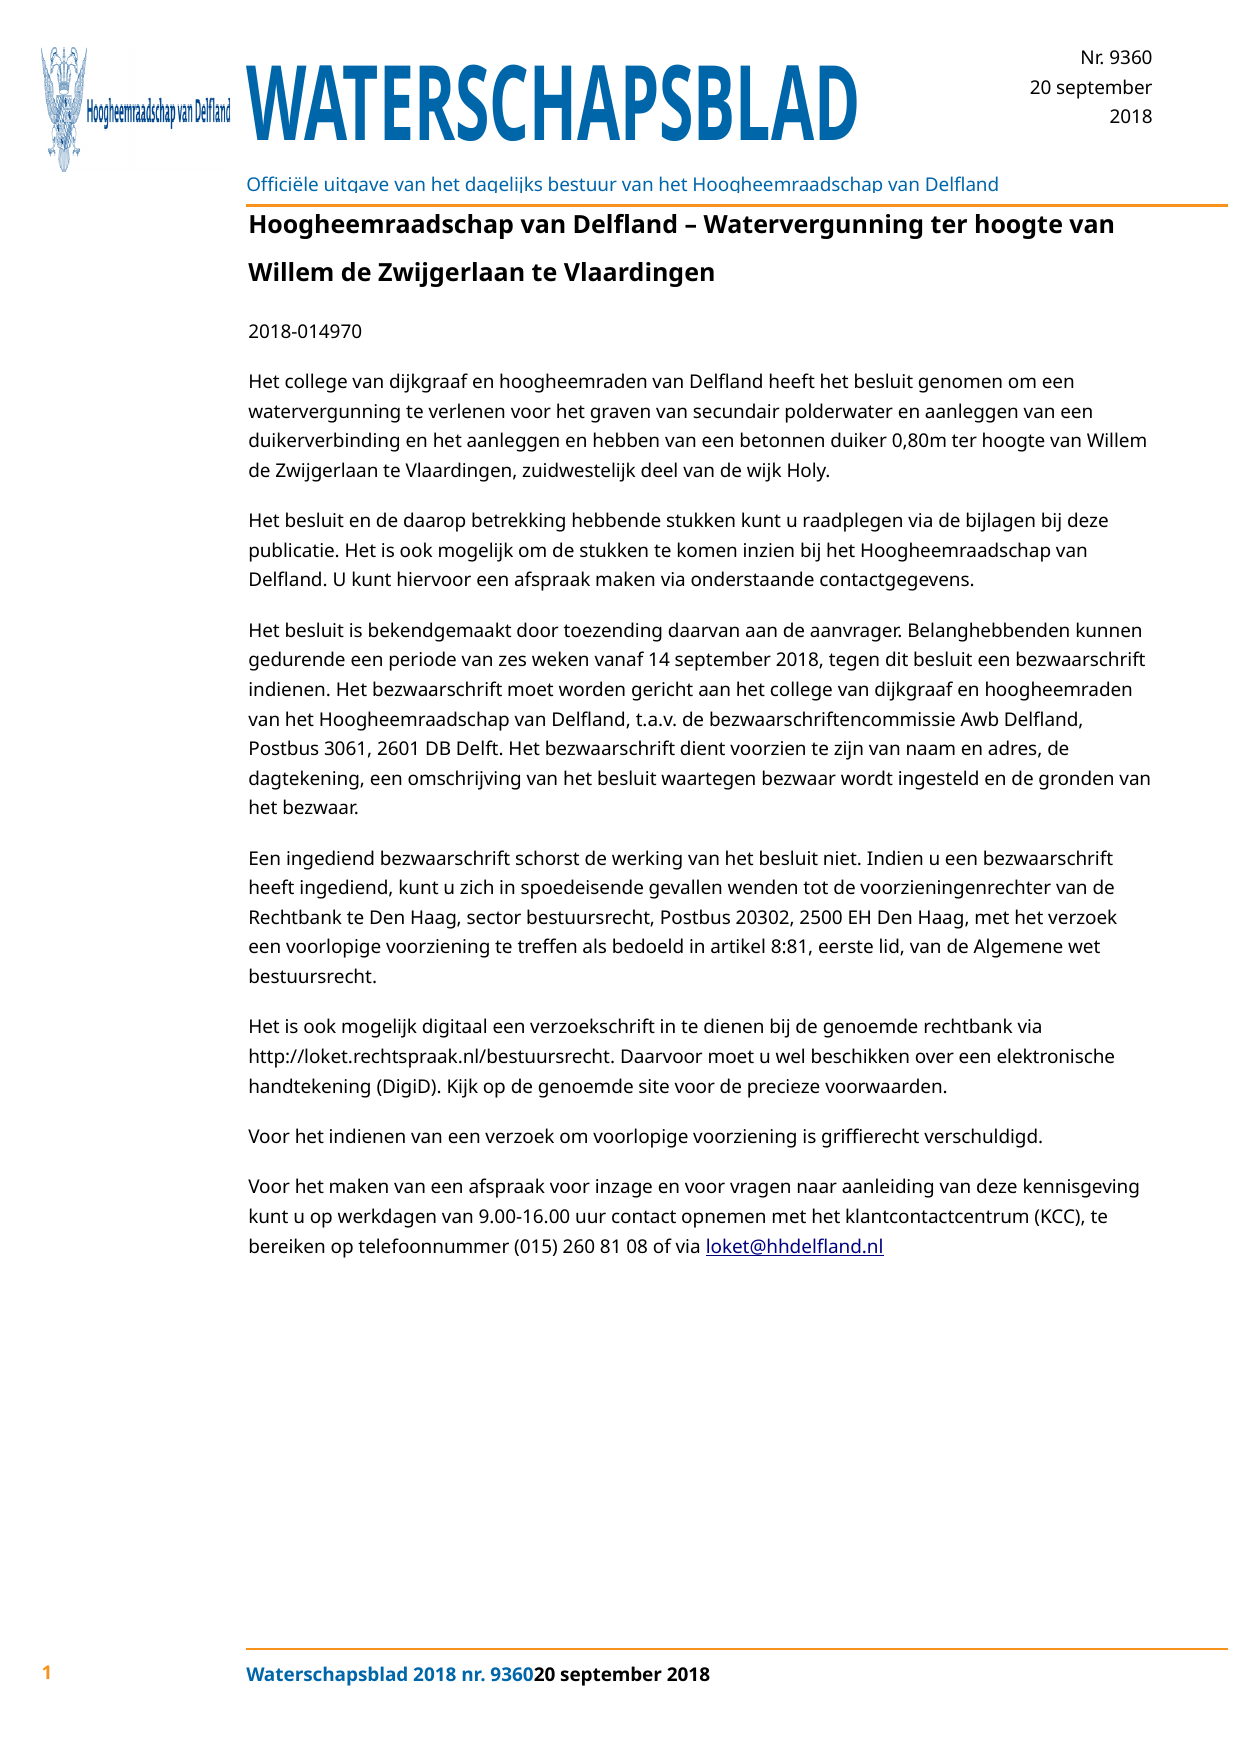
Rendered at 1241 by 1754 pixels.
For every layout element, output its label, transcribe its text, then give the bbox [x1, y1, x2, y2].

text Voor het indienen van een verzoek om voorlopige voorziening is griffierecht verschuldigd. [248, 1123, 1152, 1149]
text Voor het maken van een afspraak voor inzage en voor vragen naar aanleiding van deze kennisgeving kunt u op werkdagen van 9.00-16.00 uur contact opnemen met het klantcontactcentrum (KCC), te bereiken op telefoonnummer (015) 260 81 08 of via loket@hhdelfland.nl [248, 1174, 1152, 1259]
text 2018-014970 [248, 318, 1152, 344]
text Het besluit en de daarop betrekking hebbende stukken kunt u raadplegen via de bijlagen bij deze publicatie. Het is ook mogelijk om de stukken te komen inzien bij het Hoogheemraadschap van Delfland. U kunt hiervoor een afspraak maken via onderstaande contactgegevens. [248, 507, 1152, 592]
text Hoogheemraadschap van Delfland – Watervergunning ter hoogte van Willem de Zwijgerlaan te Vlaardingen [248, 207, 1152, 288]
text Een ingediend bezwaarschrift schorst de werking van het besluit niet. Indien u een bezwaarschrift heeft ingediend, kunt u zich in spoedeisende gevallen wenden tot de voorzieningenrechter van de Rechtbank te Den Haag, sector bestuursrecht, Postbus 20302, 2500 EH Den Haag, met het verzoek een voorlopige voorziening te treffen als bedoeld in artikel 8:81, eerste lid, van de Algemene wet bestuursrecht. [248, 845, 1152, 989]
text Het is ook mogelijk digitaal een verzoekschrift in te dienen bij de genoemde rechtbank via http://loket.rechtspraak.nl/bestuursrecht. Daarvoor moet u wel beschikken over een elektronische handtekening (DigiD). Kijk op de genoemde site voor de precieze voorwaarden. [248, 1014, 1152, 1099]
text Het besluit is bekendgemaakt door toezending daarvan aan de aanvrager. Belanghebbenden kunnen gedurende een periode van zes weken vanaf 14 september 2018, tegen dit besluit een bezwaarschrift indienen. Het bezwaarschrift moet worden gericht aan het college van dijkgraaf en hoogheemraden van het Hoogheemraadschap van Delfland, t.a.v. de bezwaarschriftencommissie Awb Delfland, Postbus 3061, 2601 DB Delft. Het bezwaarschrift dient voorzien te zijn van naam en adres, de dagtekening, een omschrijving van het besluit waartegen bezwaar wordt ingesteld en de gronden van het bezwaar. [248, 617, 1152, 820]
text Het college van dijkgraaf en hoogheemraden van Delfland heeft het besluit genomen om een watervergunning te verlenen voor het graven van secundair polderwater en aanleggen van een duikerverbinding en het aanleggen en hebben van een betonnen duiker 0,80m ter hoogte van Willem de Zwijgerlaan te Vlaardingen, zuidwestelijk deel van de wijk Holy. [248, 368, 1152, 483]
picture [41, 47, 231, 172]
